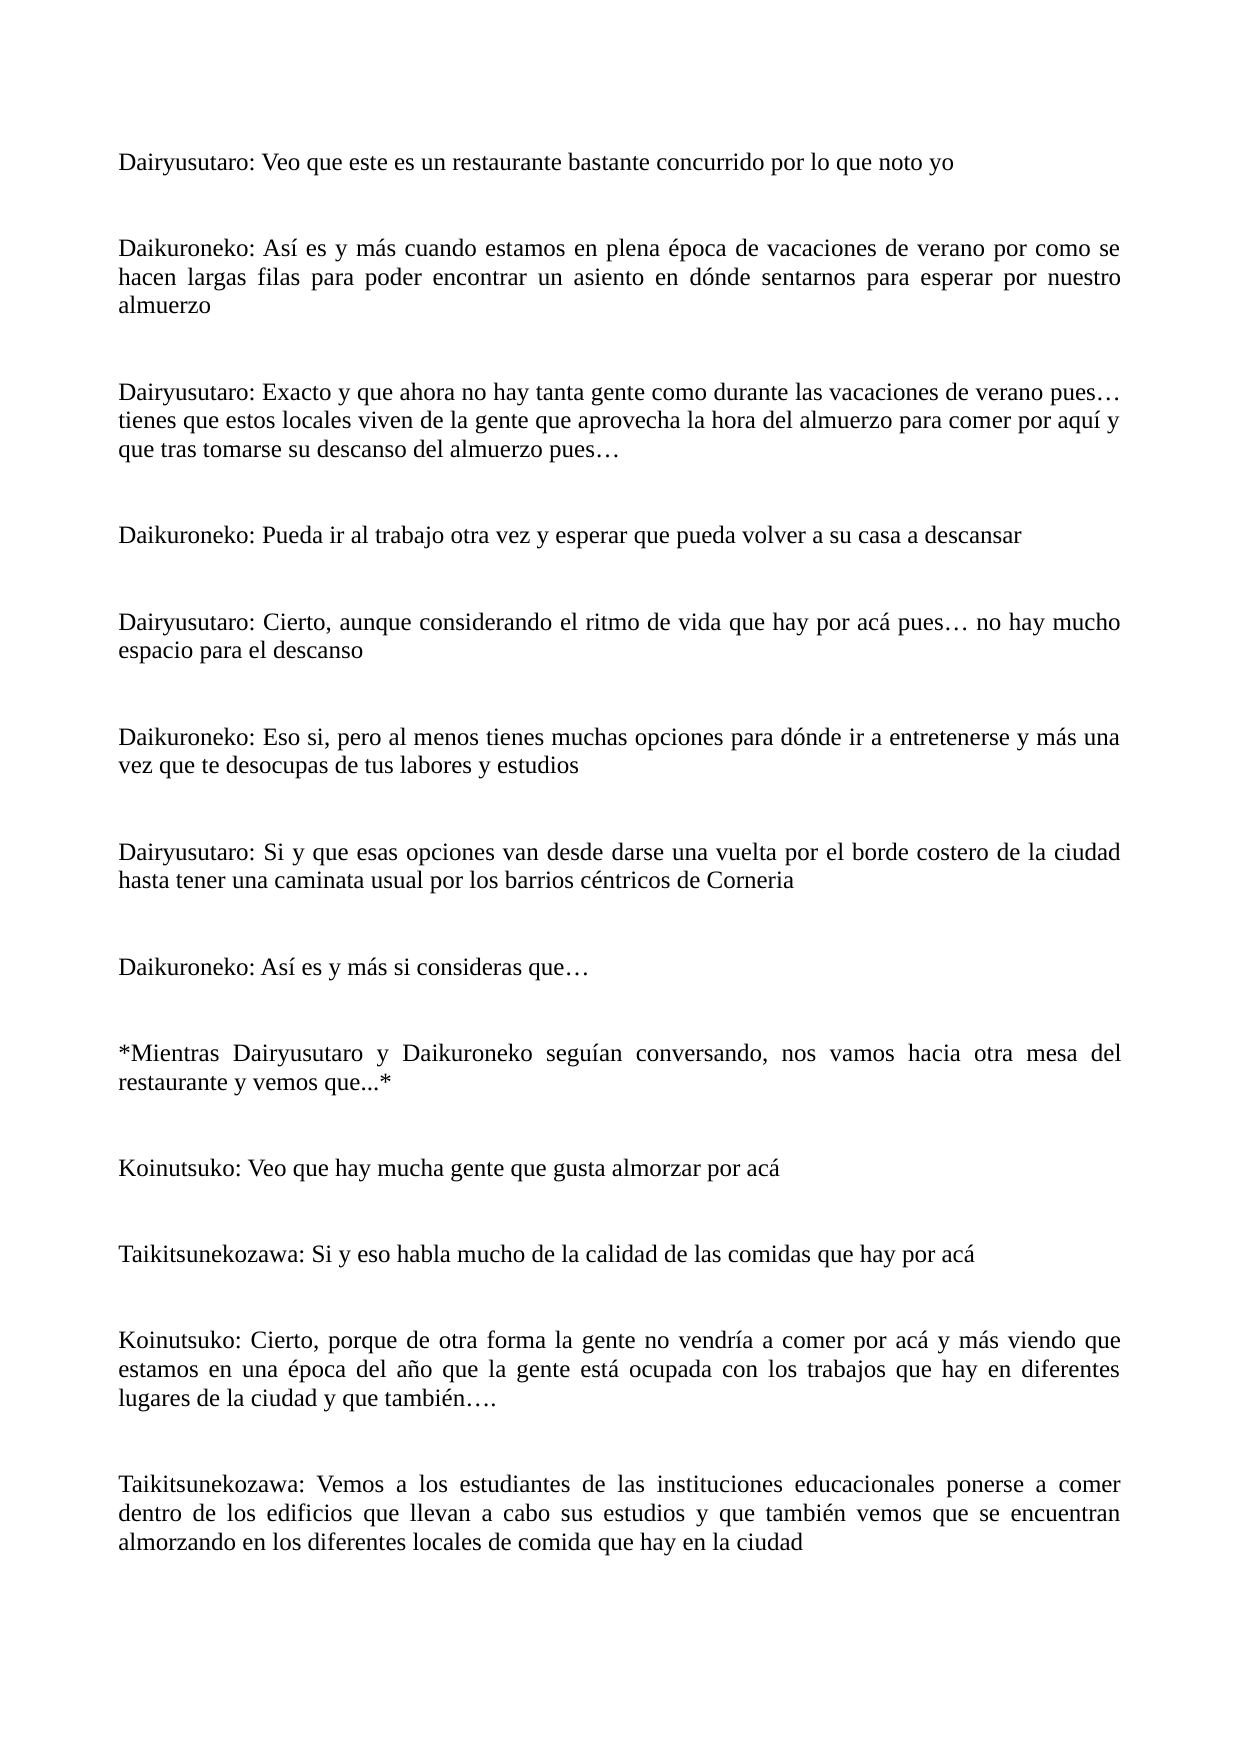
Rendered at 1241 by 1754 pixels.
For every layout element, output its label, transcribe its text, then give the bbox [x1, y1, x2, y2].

text Daikuroneko: Así es y más cuando estamos en plena época de vacaciones de verano por como se hacen largas filas para poder encontrar un asiento en dónde sentarnos para esperar por nuestro almuerzo [118, 233, 1122, 319]
text Dairyusutaro: Cierto, aunque considerando el ritmo de vida que hay por acá pues… no hay mucho espacio para el descanso [118, 607, 1122, 664]
text Dairyusutaro: Veo que este es un restaurante bastante concurrido por lo que noto yo [118, 147, 1122, 176]
text Taikitsunekozawa: Si y eso habla mucho de la calidad de las comidas que hay por acá [118, 1239, 1122, 1268]
text Dairyusutaro: Exacto y que ahora no hay tanta gente como durante las vacaciones de verano pues… tienes que estos locales viven de la gente que aprovecha la hora del almuerzo para comer por aquí y que tras tomarse su descanso del almuerzo pues… [118, 377, 1122, 463]
text Daikuroneko: Eso si, pero al menos tienes muchas opciones para dónde ir a entretenerse y más una vez que te desocupas de tus labores y estudios [118, 722, 1122, 779]
text Koinutsuko: Veo que hay mucha gente que gusta almorzar por acá [118, 1153, 1122, 1182]
text Koinutsuko: Cierto, porque de otra forma la gente no vendría a comer por acá y más viendo que estamos en una época del año que la gente está ocupada con los trabajos que hay en diferentes lugares de la ciudad y que también…. [118, 1326, 1122, 1412]
text Taikitsunekozawa: Vemos a los estudiantes de las instituciones educacionales ponerse a comer dentro de los edificios que llevan a cabo sus estudios y que también vemos que se encuentran almorzando en los diferentes locales de comida que hay en la ciudad [118, 1469, 1122, 1556]
text Dairyusutaro: Si y que esas opciones van desde darse una vuelta por el borde costero de la ciudad hasta tener una caminata usual por los barrios céntricos de Corneria [118, 837, 1122, 894]
text *Mientras Dairyusutaro y Daikuroneko seguían conversando, nos vamos hacia otra mesa del restaurante y vemos que...* [118, 1038, 1122, 1096]
text Daikuroneko: Pueda ir al trabajo otra vez y esperar que pueda volver a su casa a descansar [118, 521, 1122, 549]
text Daikuroneko: Así es y más si consideras que… [118, 952, 1122, 981]
